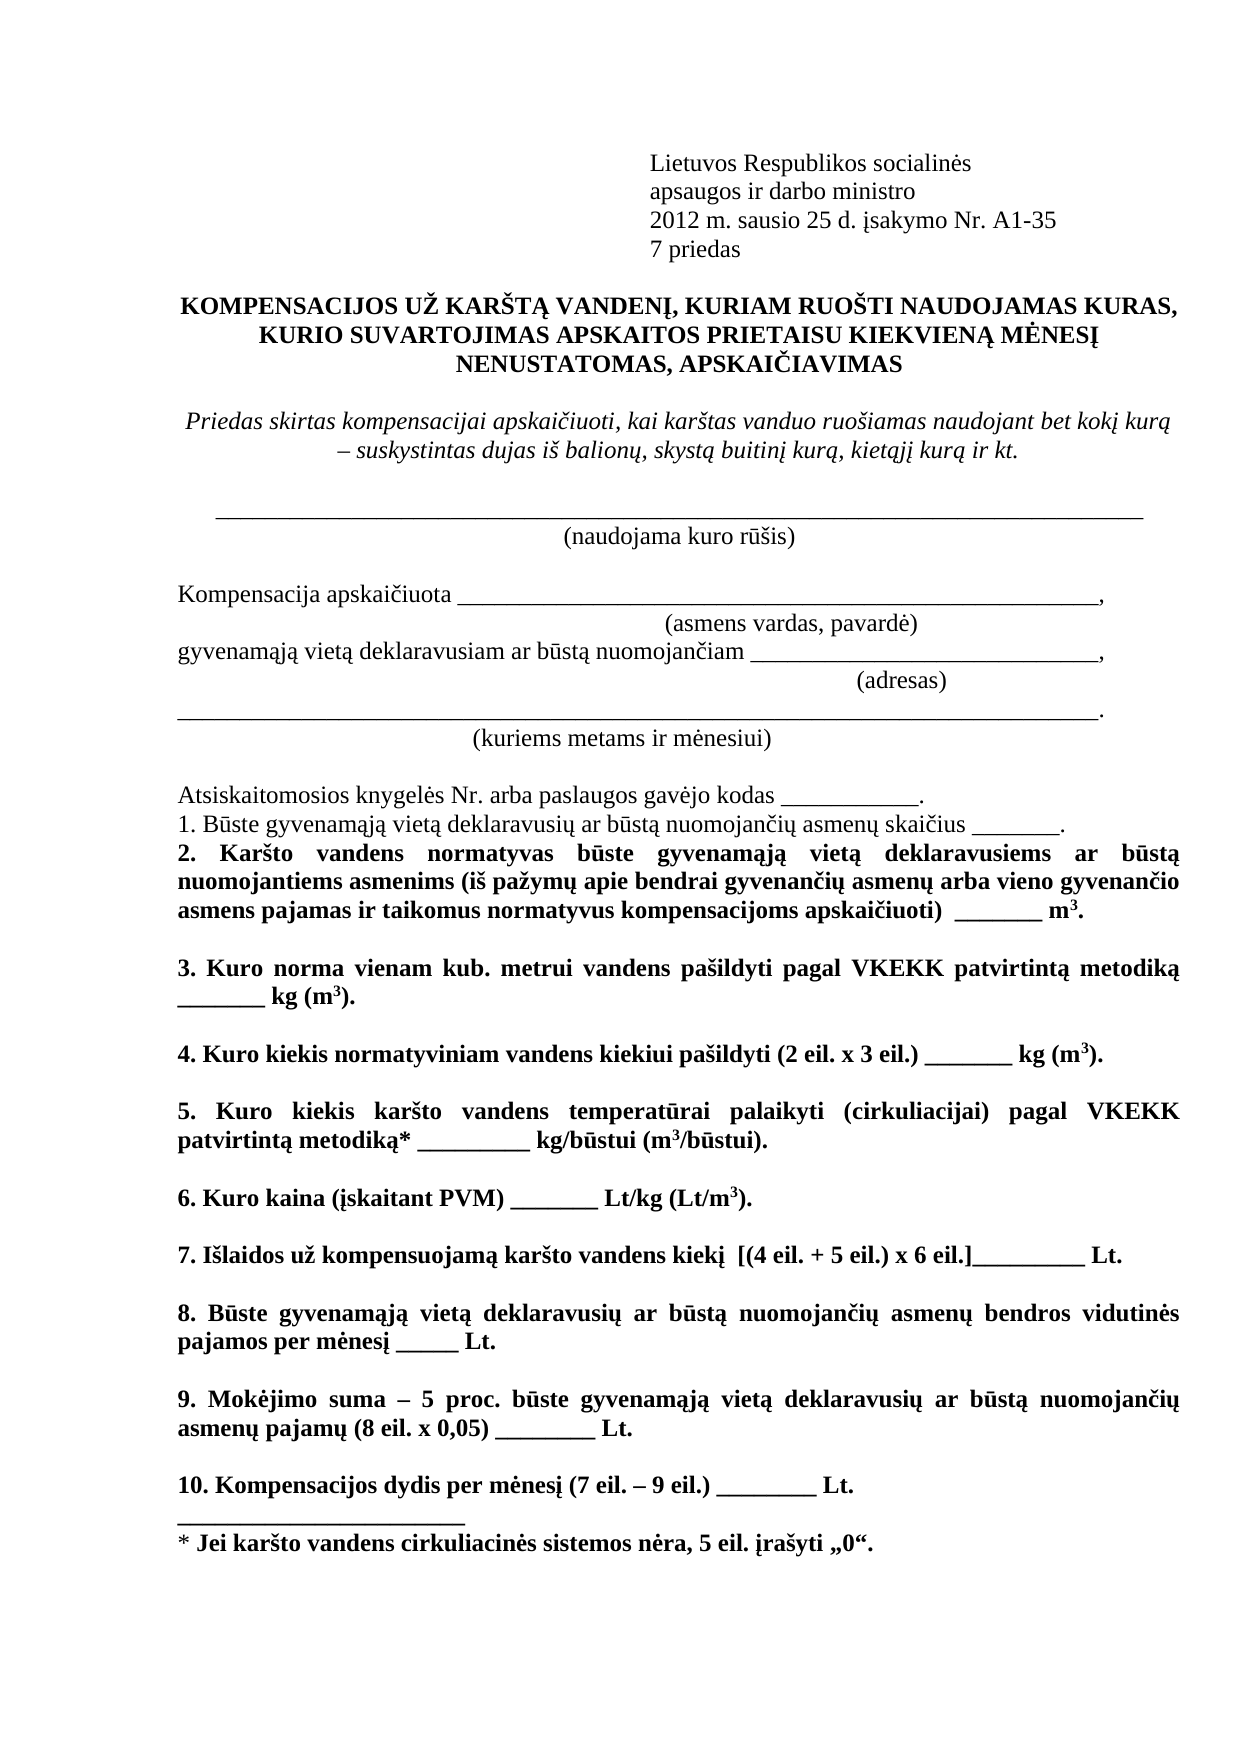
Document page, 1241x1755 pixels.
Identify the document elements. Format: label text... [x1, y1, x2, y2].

text (naudojama kuro rūšis) [177, 521, 1181, 550]
text 5. Kuro kiekis karšto vandens temperatūrai palaikyti (cirkuliacijai) pagal VKEKK patvirtintą metodiką* _________ kg/būstui (m3/būstui). [177, 1096, 1181, 1154]
text Kompensacija apskaičiuota , [177, 579, 1181, 608]
text * Jei karšto vandens cirkuliacinės sistemos nėra, 5 eil. įrašyti „0“. [177, 1528, 1181, 1556]
text KOMPENSACIJOS UŽ KARŠTĄ VANDENĮ, KURIAM RUOŠTI NAUDOJAMAS KURAS, KURIO SUVARTOJIMAS APSKAITOS PRIETAISU KIEKVIENĄ MĖNESĮ NENUSTATOMAS, APSKAIČIAVIMAS [177, 291, 1181, 378]
text 9. Mokėjimo suma – 5 proc. būste gyvenamąją vietą deklaravusių ar būstą nuomojančių asmenų pajamų (8 eil. x 0,05) ________ Lt. [177, 1384, 1181, 1441]
text Atsiskaitomosios knygelės Nr. arba paslaugos gavėjo kodas ___________. [177, 780, 1181, 809]
text _ . [177, 694, 1181, 723]
text 10. Kompensacijos dydis per mėnesį (7 eil. – 9 eil.) ________ Lt. [177, 1470, 1181, 1499]
text (adresas) [765, 665, 1181, 694]
text gyvenamąją vietą deklaravusiam ar būstą nuomojančiam , [177, 636, 1181, 665]
text 1. Būste gyvenamąją vietą deklaravusių ar būstą nuomojančių asmenų skaičius _______. [177, 809, 1181, 838]
text 8. Būste gyvenamąją vietą deklaravusių ar būstą nuomojančių asmenų bendros vidutinės pajamos per mėnesį _____ Lt. [177, 1298, 1181, 1355]
text 2. Karšto vandens normatyvas būste gyvenamąją vietą deklaravusiems ar būstą nuomojantiems asmenims (iš pažymų apie bendrai gyvenančių asmenų arba vieno gyvenančio asmens pajamas ir taikomus normatyvus kompensacijoms apskaičiuoti) _______ m3. [177, 838, 1181, 924]
text _ [177, 493, 1181, 521]
text 2012 m. sausio 25 d. įsakymo Nr. A1-35 [649, 205, 1181, 234]
text apsaugos ir darbo ministro [649, 176, 1181, 205]
text (kuriems metams ir mėnesiui) [177, 723, 1181, 751]
text (asmens vardas, pavardė) [177, 608, 1181, 636]
text 6. Kuro kaina (įskaitant PVM) _______ Lt/kg (Lt/m3). [177, 1183, 1181, 1211]
text 3. Kuro norma vienam kub. metrui vandens pašildyti pagal VKEKK patvirtintą metodiką _______ kg (m3). [177, 953, 1181, 1010]
text Priedas skirtas kompensacijai apskaičiuoti, kai karštas vanduo ruošiamas naudojant bet kokį kurą – suskystintas dujas iš balionų, skystą buitinį kurą, kietąjį kurą ir kt. [177, 406, 1181, 464]
text _______________________ [177, 1499, 1181, 1528]
text 4. Kuro kiekis normatyviniam vandens kiekiui pašildyti (2 eil. x 3 eil.) _______ kg (m3). [177, 1039, 1181, 1068]
text 7. Išlaidos už kompensuojamą karšto vandens kiekį [(4 eil. + 5 eil.) x 6 eil.]_________ Lt. [177, 1240, 1181, 1269]
text 7 priedas [649, 234, 1181, 263]
text Lietuvos Respublikos socialinės [649, 148, 1181, 176]
